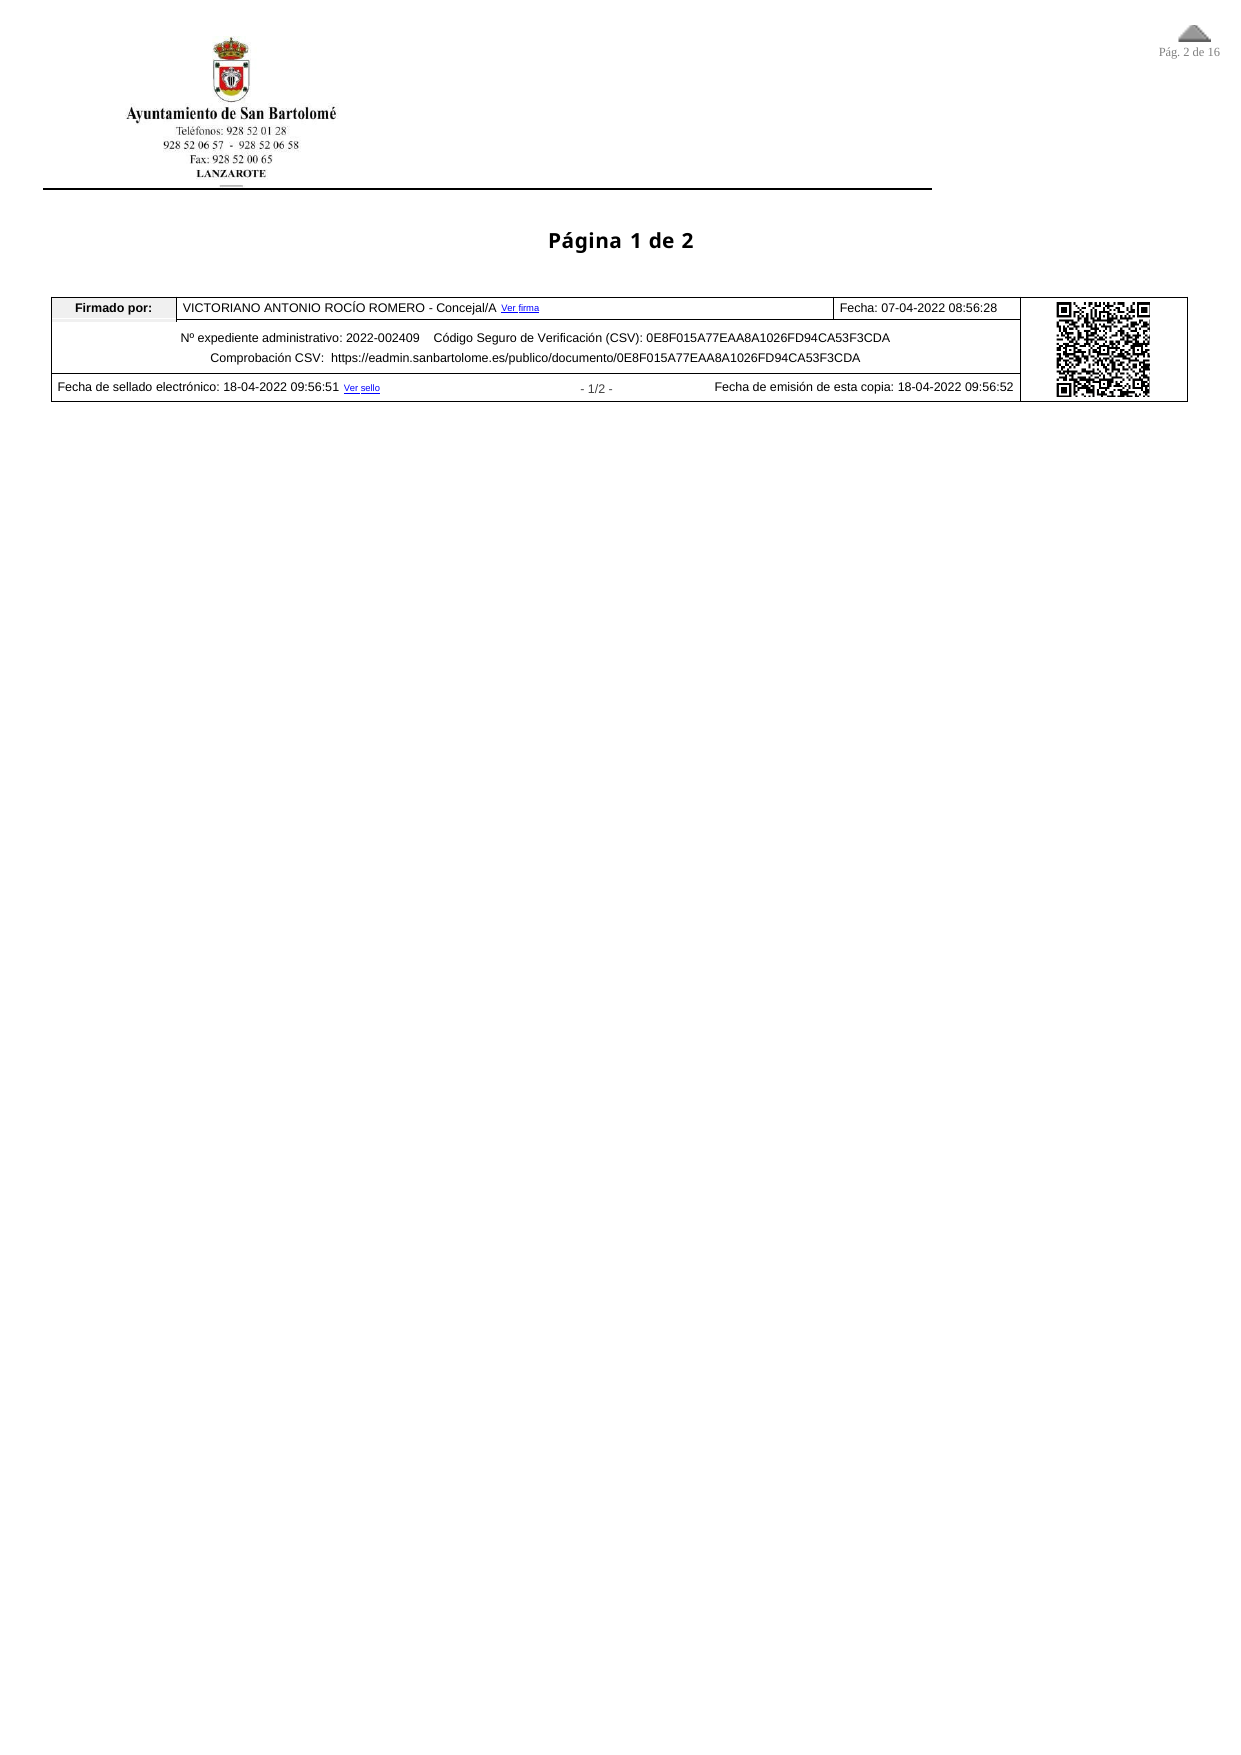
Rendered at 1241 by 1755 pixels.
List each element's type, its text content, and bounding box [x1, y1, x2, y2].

table_header Firmado por: [52, 298, 176, 318]
picture [1056, 302, 1150, 397]
table_cell Nº expediente administrativo: 2022-002409 Código Seguro de Verificación (CSV): 0E8F015A77EAA8A1026FD94CA53F3CDA Comprobación CSV: https://eadmin.sanbartolome.es/publico/documento/0E8F015A77EAA8A1026FD94CA53F3CDA [52, 320, 1020, 373]
picture [1177, 25, 1211, 42]
picture [124, 36, 339, 188]
table_header Fecha: 07-04-2022 08:56:28 [834, 298, 1020, 318]
table_header VICTORIANO ANTONIO ROCÍO ROMERO - Concejal/A Ver firma [177, 298, 833, 318]
table_cell Fecha de sellado electrónico: 18-04-2022 09:56:51 Ver sello - 1/2 - Fecha de emisión de esta copia: 18-04-2022 09:56:52 [52, 374, 1020, 401]
table_header [1021, 298, 1187, 401]
text Página 1 de 2 [230, 227, 1011, 255]
